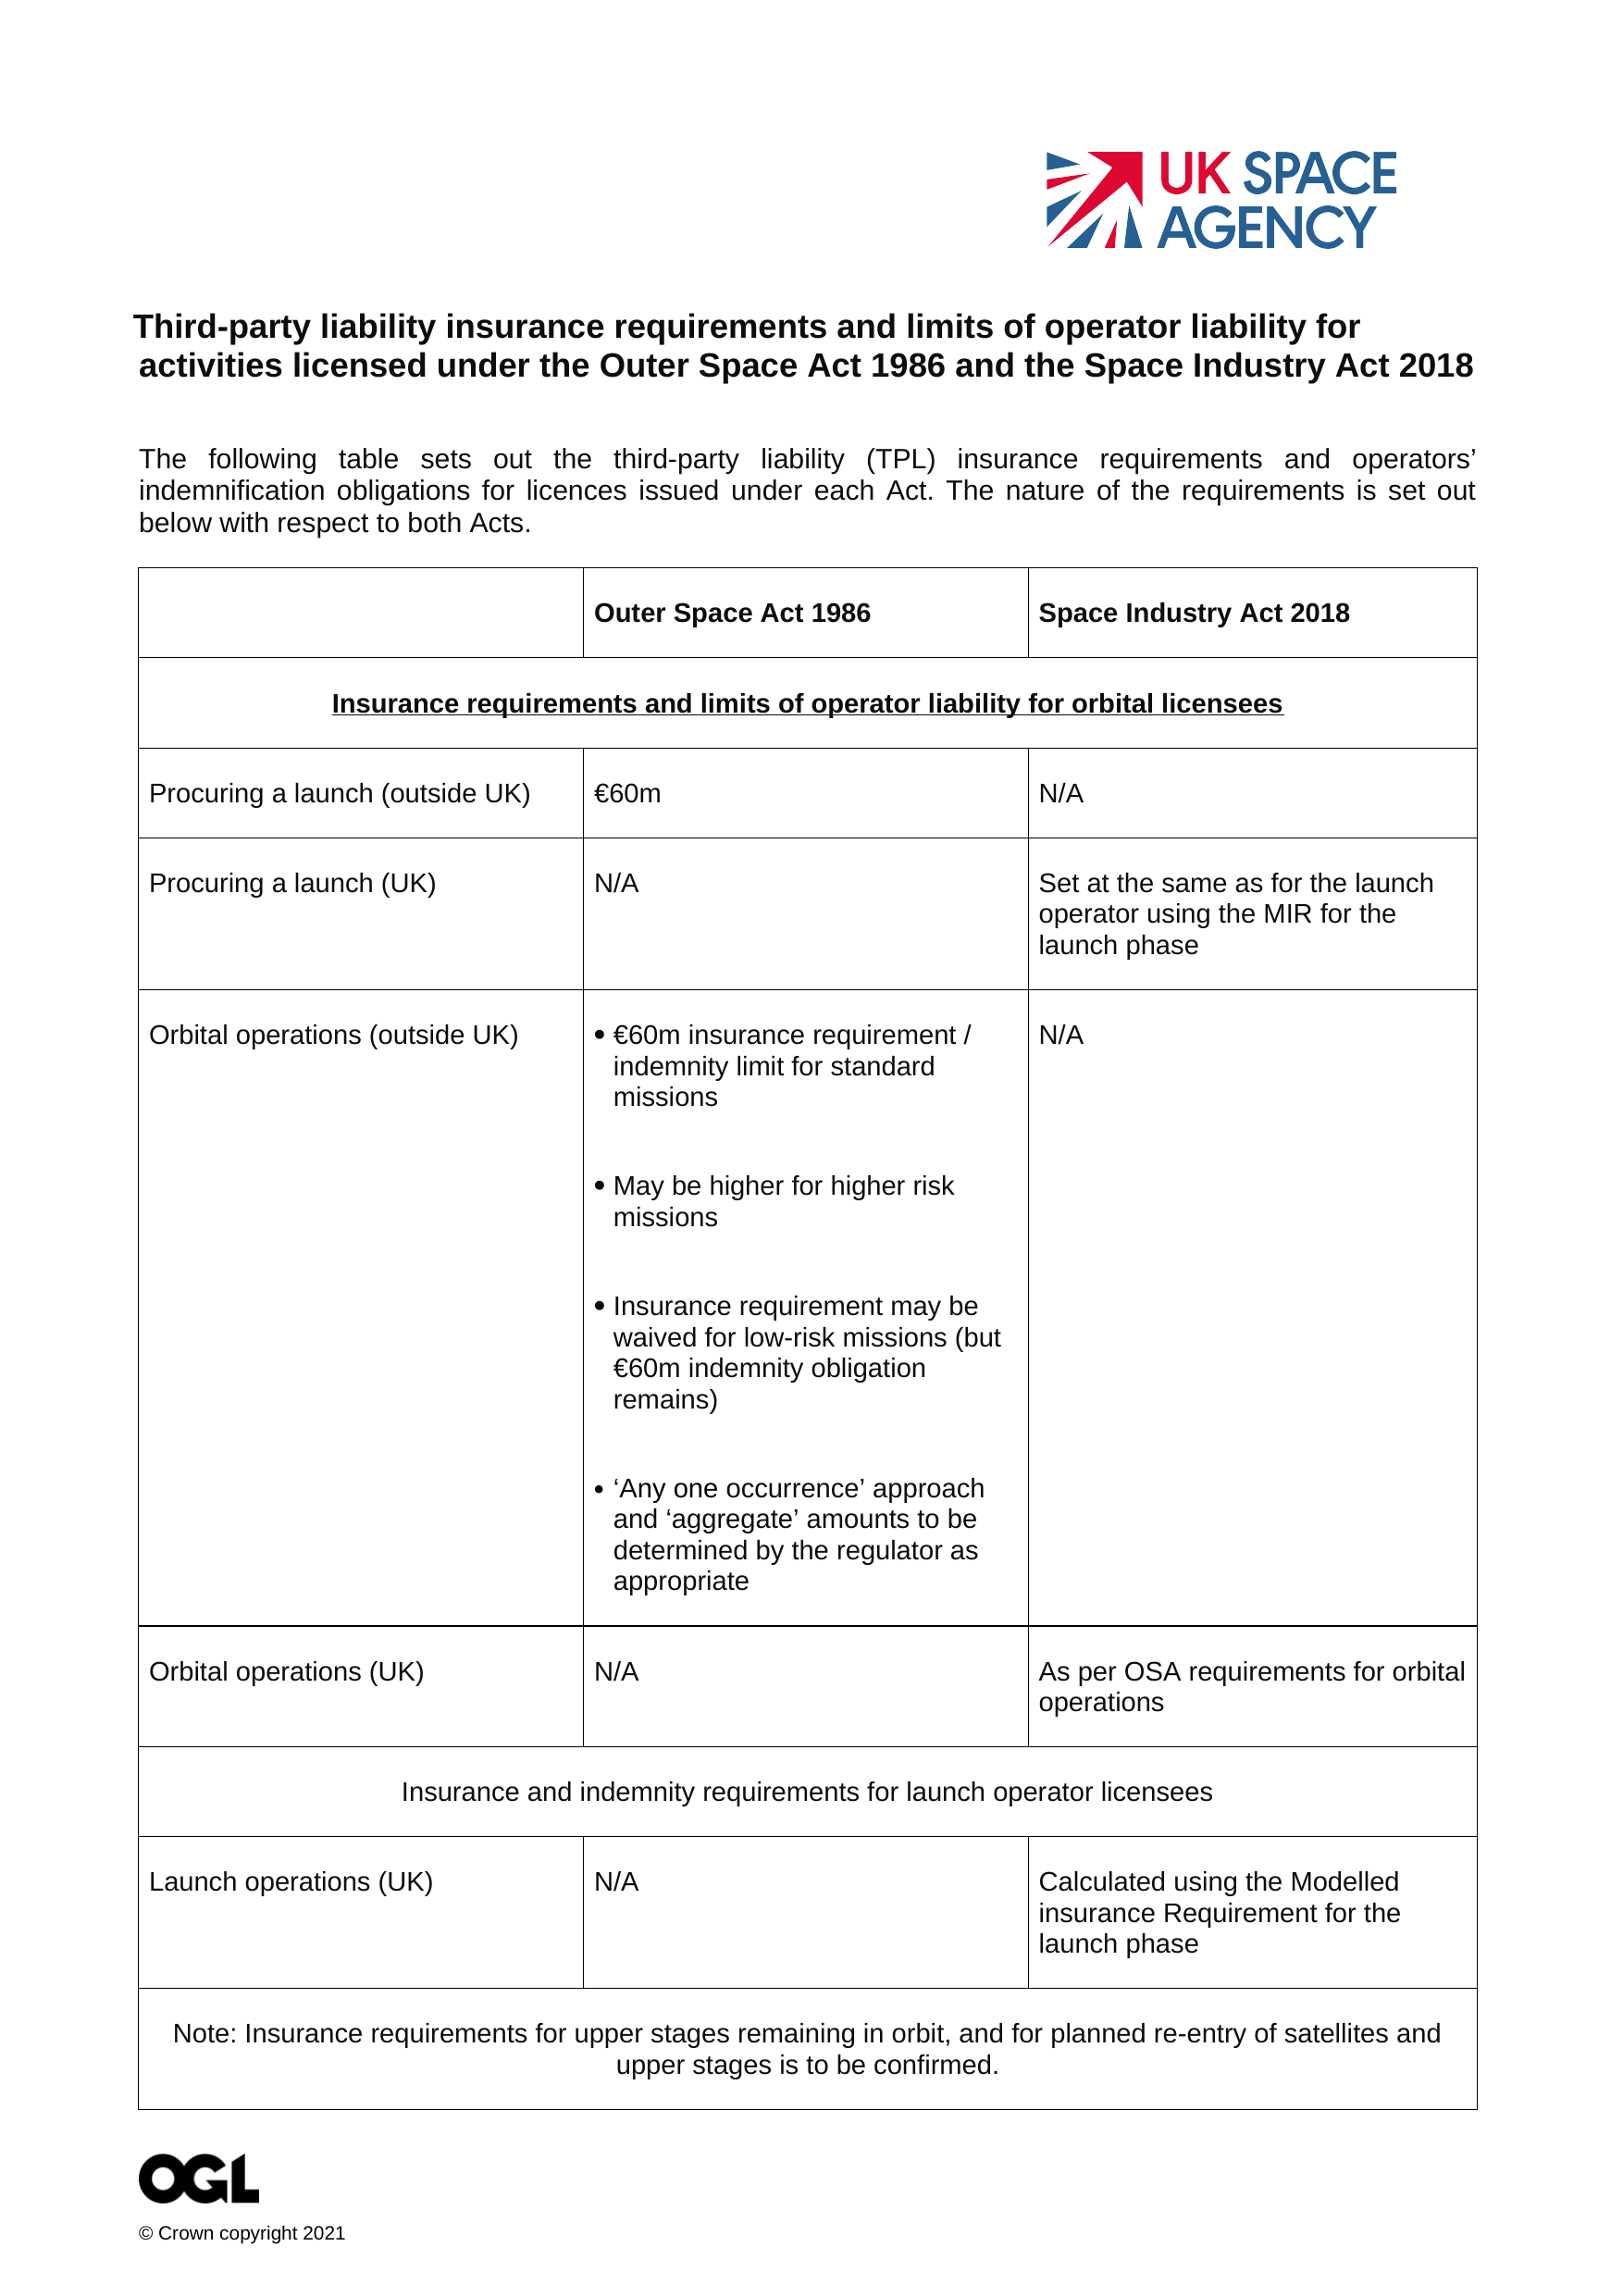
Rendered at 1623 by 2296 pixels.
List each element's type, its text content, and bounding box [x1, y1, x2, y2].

table_cell Procuring a launch (outside UK) [139, 749, 583, 837]
text © Crown copyright 2021 [139, 2222, 1484, 2244]
text Third-party liability insurance requirements and limits of operator liability for activities licensed under the Outer Space Act 1986 and the Space Industry Act 2018 [125, 306, 1484, 384]
table_cell Orbital operations (outside UK) [139, 990, 583, 1625]
table_cell Set at the same as for the launch operator using the MIR for the launch phase [1029, 838, 1477, 989]
text The following table sets out the third-party liability (TPL) insurance requirements and operators’ indemnification obligations for licences issued under each Act. The nature of the requirements is set out below with respect to both Acts. [139, 442, 1478, 539]
table_cell As per OSA requirements for orbital operations [1029, 1627, 1477, 1746]
table_cell Calculated using the Modelled insurance Requirement for the launch phase [1029, 1837, 1477, 1988]
table_cell €60m [584, 749, 1028, 837]
table_cell Procuring a launch (UK) [139, 838, 583, 989]
table_header Space Industry Act 2018 [1029, 568, 1477, 657]
table_header [139, 568, 583, 657]
table_cell Insurance requirements and limits of operator liability for orbital licensees [139, 658, 1477, 747]
table_cell Note: Insurance requirements for upper stages remaining in orbit, and for planned re-entry of satellites and upper stages is to be confirmed. [139, 1989, 1477, 2109]
table_cell €60m insurance requirement / indemnity limit for standard missions May be higher for higher risk missions Insurance requirement may be waived for low-risk missions (but €60m indemnity obligation remains) ‘Any one occurrence’ approach and ‘aggregate’ amounts to be determined by the regulator as appropriate [584, 990, 1028, 1625]
table_cell N/A [584, 1837, 1028, 1988]
table_cell Launch operations (UK) [139, 1837, 583, 1988]
table_cell Insurance and indemnity requirements for launch operator licensees [139, 1747, 1477, 1836]
table_cell N/A [584, 838, 1028, 989]
table_cell N/A [1029, 749, 1477, 837]
table_cell Orbital operations (UK) [139, 1627, 583, 1746]
table_cell N/A [1029, 990, 1477, 1625]
table_header Outer Space Act 1986 [584, 568, 1028, 657]
table_cell N/A [584, 1627, 1028, 1746]
